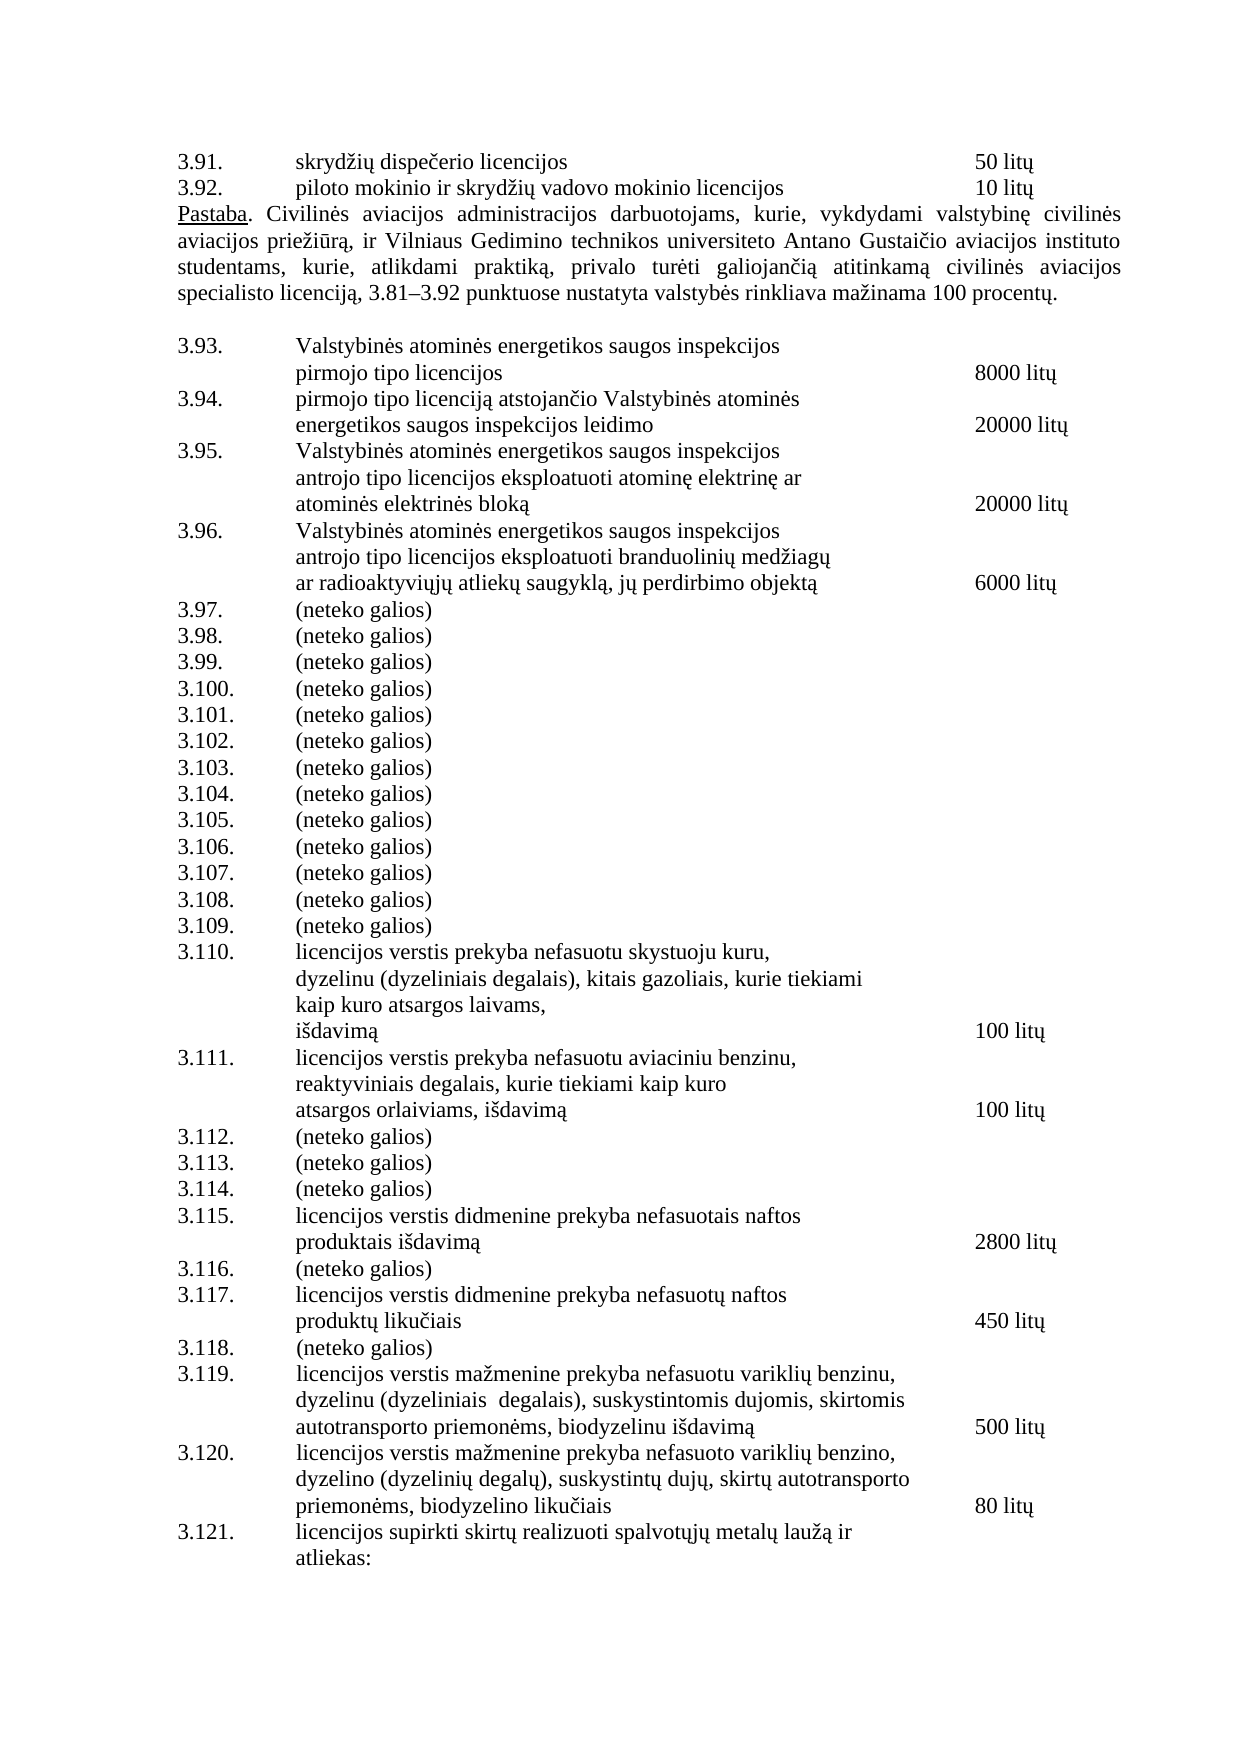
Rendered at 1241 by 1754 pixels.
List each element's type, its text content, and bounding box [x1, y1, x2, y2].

text 3.110. licencijos verstis prekyba nefasuotu skystuoju kuru, [177, 938, 1122, 965]
text 3.117. licencijos verstis didmenine prekyba nefasuotų naftos produktų likučiais 450 litų [177, 1281, 1122, 1334]
list licencijos verstis mažmenine prekyba nefasuotu variklių benzinu, [177, 1360, 1122, 1386]
text 3.113. (neteko galios) [177, 1149, 1122, 1176]
text priemonėms, biodyzelino likučiais 80 litų [177, 1492, 1122, 1518]
text 3.94. pirmojo tipo licenciją atstojančio Valstybinės atominės energetikos saugos inspekcijos leidimo 20000 litų [177, 385, 1122, 438]
text 3.104. (neteko galios) [177, 780, 1122, 807]
text 3.93. Valstybinės atominės energetikos saugos inspekcijos pirmojo tipo licencijos 8000 litų [177, 332, 1122, 385]
text 3.99. (neteko galios) [177, 648, 1122, 675]
text 3.108. (neteko galios) [177, 886, 1122, 912]
text 3.96. Valstybinės atominės energetikos saugos inspekcijos antrojo tipo licencijos eksploatuoti branduolinių medžiagų ar radioaktyviųjų atliekų saugyklą, jų perdirbimo objektą 6000 litų [177, 517, 1122, 596]
text dyzelinu (dyzeliniais degalais), suskystintomis dujomis, skirtomis [177, 1386, 1122, 1413]
text 3.111. licencijos verstis prekyba nefasuotu aviaciniu benzinu, [177, 1044, 1122, 1070]
text 3.105. (neteko galios) [177, 807, 1122, 833]
text 3.107. (neteko galios) [177, 859, 1122, 886]
text 3.115. licencijos verstis didmenine prekyba nefasuotais naftos produktais išdavimą 2800 litų [177, 1202, 1122, 1254]
text autotransporto priemonėms, biodyzelinu išdavimą 500 litų [177, 1413, 1122, 1439]
text 3.103. (neteko galios) [177, 754, 1122, 780]
text Pastaba. Civilinės aviacijos administracijos darbuotojams, kurie, vykdydami valstybinę civilinės aviacijos priežiūrą, ir Vilniaus Gedimino technikos universiteto Antano Gustaičio aviacijos instituto studentams, kurie, atlikdami praktiką, privalo turėti galiojančią atitinkamą civilinės aviacijos specialisto licenciją, 3.81–3.92 punktuose nustatyta valstybės rinkliava mažinama 100 procentų. [177, 200, 1122, 306]
text 3.121. licencijos supirkti skirtų realizuoti spalvotųjų metalų laužą ir atliekas: [177, 1518, 916, 1571]
list licencijos verstis mažmenine prekyba nefasuoto variklių benzino, [177, 1439, 1122, 1465]
text 3.97. (neteko galios) [177, 596, 1122, 622]
text 3.91. skrydžių dispečerio licencijos 50 litų [177, 148, 1122, 174]
text 3.116. (neteko galios) [177, 1254, 1122, 1281]
text reaktyviniais degalais, kurie tiekiami kaip kuro [177, 1070, 1122, 1096]
text atsargos orlaiviams, išdavimą 100 litų [177, 1096, 1122, 1123]
text 3.109. (neteko galios) [177, 912, 1122, 938]
text 3.95. Valstybinės atominės energetikos saugos inspekcijos antrojo tipo licencijos eksploatuoti atominę elektrinę ar atominės elektrinės bloką 20000 litų [177, 438, 1122, 517]
text išdavimą 100 litų [177, 1017, 1122, 1044]
text dyzelino (dyzelinių degalų), suskystintų dujų, skirtų autotransporto [177, 1465, 1122, 1492]
text kaip kuro atsargos laivams, [177, 991, 1122, 1017]
text 3.100. (neteko galios) [177, 675, 1122, 701]
text 3.112. (neteko galios) [177, 1123, 1122, 1149]
list (neteko galios) [177, 1334, 1122, 1360]
text 3.92. piloto mokinio ir skrydžių vadovo mokinio licencijos 10 litų [177, 174, 1122, 200]
text dyzelinu (dyzeliniais degalais), kitais gazoliais, kurie tiekiami [177, 965, 1122, 991]
text 3.101. (neteko galios) [177, 701, 1122, 727]
text 3.102. (neteko galios) [177, 727, 1122, 754]
text 3.114. (neteko galios) [177, 1176, 1122, 1202]
text 3.106. (neteko galios) [177, 833, 1122, 859]
text 3.98. (neteko galios) [177, 622, 1122, 648]
